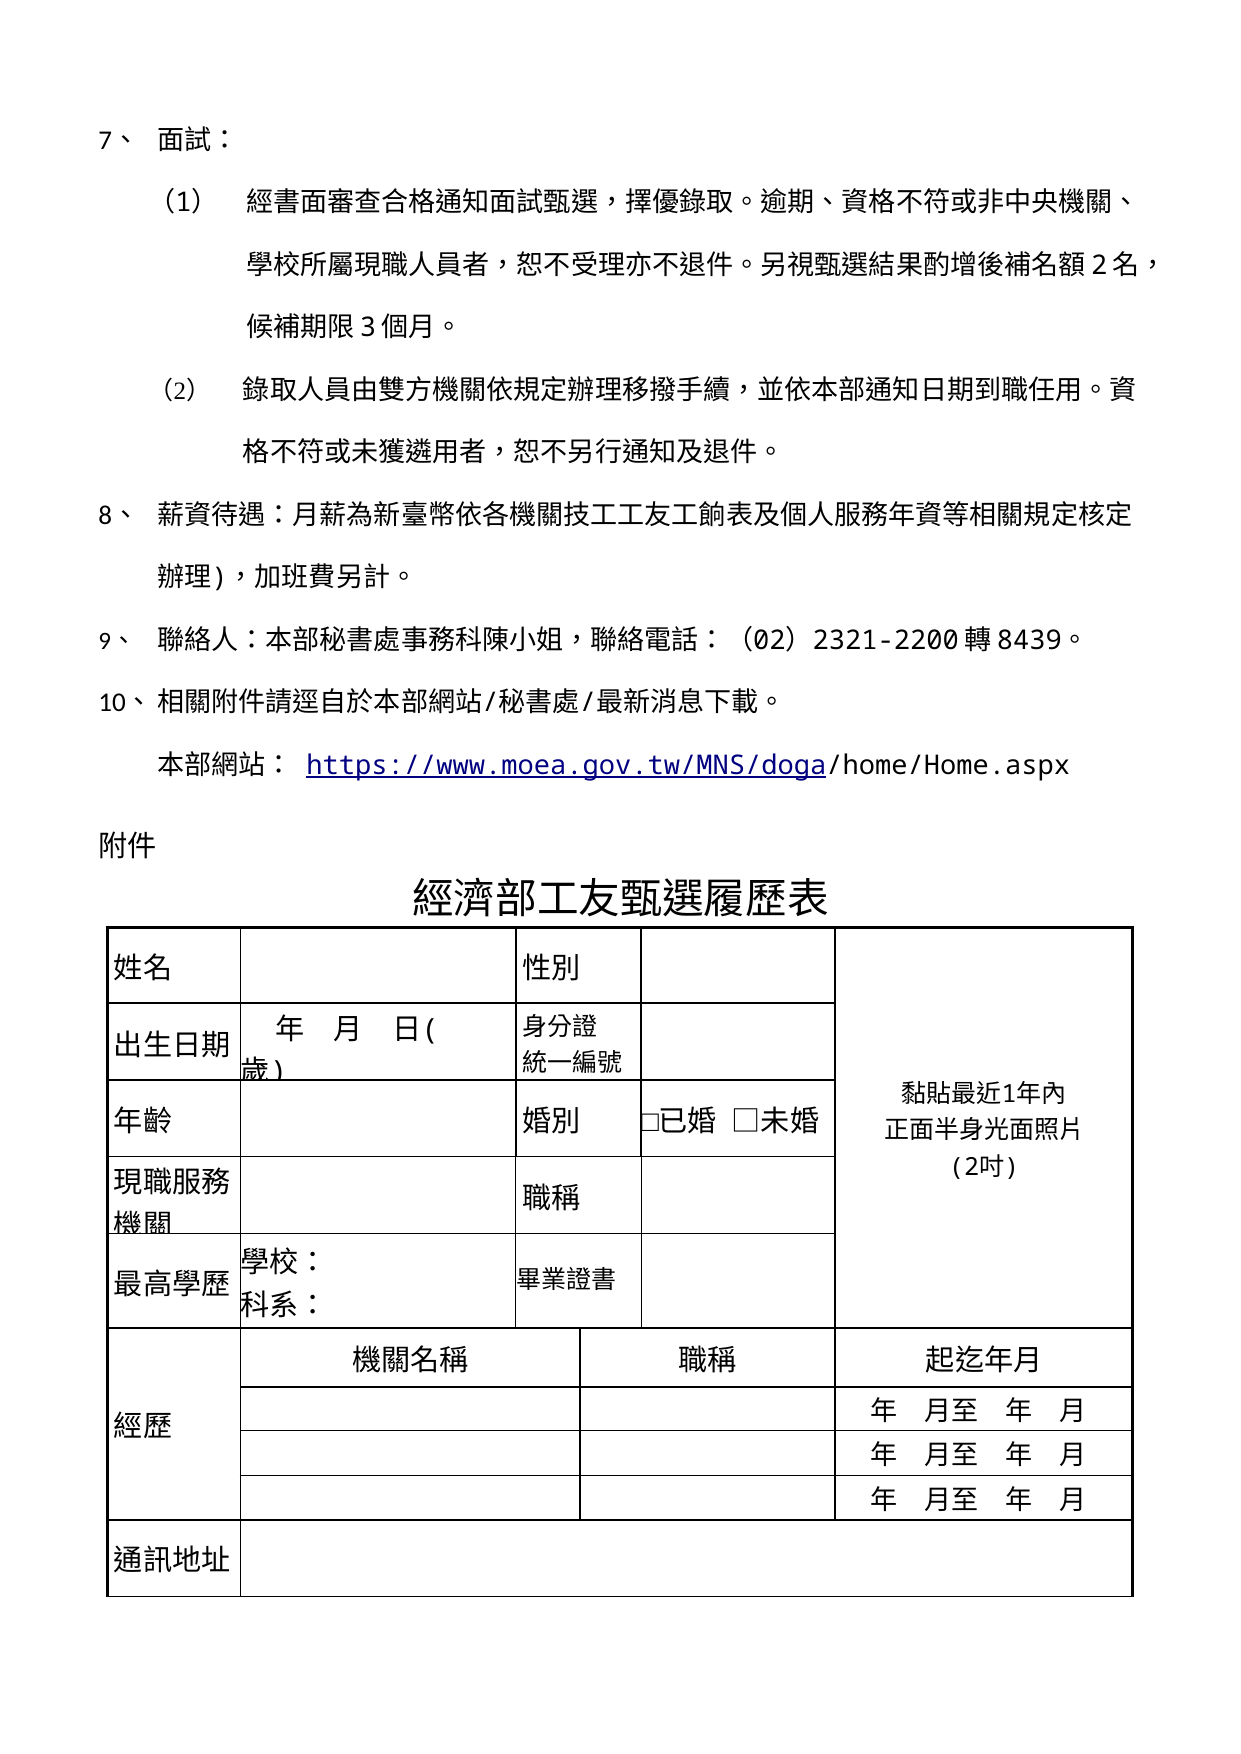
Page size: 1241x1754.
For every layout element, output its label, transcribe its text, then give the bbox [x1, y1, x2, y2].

table_cell [581, 1431, 834, 1475]
table_cell □已婚 □未婚 [642, 1081, 834, 1156]
text 經濟部工友甄選履歷表 [98, 865, 1142, 926]
table_cell [241, 1157, 515, 1233]
table_cell 經歷 [109, 1329, 240, 1519]
table_cell 現職服務機關 [109, 1157, 240, 1233]
table_header 性別 [517, 929, 640, 1002]
list 薪資待遇：月薪為新臺幣依各機關技工工友工餉表及個人服務年資等相關規定核定辦理)，加班費另計。 [98, 471, 1142, 596]
table_header 黏貼最近1年內 正面半身光面照片 (2吋) [836, 929, 1131, 1327]
table_cell 年 月至 年 月 [836, 1388, 1131, 1430]
table_cell 學校： 科系： [241, 1234, 515, 1327]
table_cell 年 月至 年 月 [836, 1431, 1131, 1475]
text 本部網站： https://www.moea.gov.tw/MNS/doga/home/Home.aspx [157, 721, 1142, 783]
table_cell 起迄年月 [836, 1329, 1131, 1386]
table_cell [241, 1476, 579, 1519]
table_cell 通訊地址 [109, 1521, 240, 1596]
list 面試： [98, 96, 1142, 158]
list 聯絡人：本部秘書處事務科陳小姐，聯絡電話：（02）2321-2200轉8439。 [98, 596, 1142, 658]
list 相關附件請逕自於本部網站/秘書處/最新消息下載。 [98, 658, 1142, 721]
table_cell 職稱 [581, 1329, 834, 1386]
table_cell [581, 1476, 834, 1519]
table_cell 婚別 [517, 1081, 640, 1156]
table_cell 身分證 統一編號 [517, 1004, 640, 1079]
table_header [241, 929, 515, 1002]
table_cell 最高學歷 [109, 1234, 240, 1327]
table_cell 年 月至 年 月 [836, 1476, 1131, 1519]
list 錄取人員由雙方機關依規定辦理移撥手續，並依本部通知日期到職任用。資格不符或未獲遴用者，恕不另行通知及退件。 [148, 346, 1142, 471]
table_cell [241, 1388, 579, 1430]
table_cell [642, 1004, 834, 1079]
table_cell 年齡 [109, 1081, 240, 1156]
table_cell 出生日期 [109, 1004, 240, 1079]
table_cell 職稱 [516, 1157, 641, 1233]
table_cell [581, 1388, 834, 1430]
table_cell [642, 1157, 834, 1233]
table_cell 機關名稱 [241, 1329, 579, 1386]
table_cell [241, 1081, 515, 1156]
table_header [642, 929, 834, 1002]
table_cell [642, 1234, 834, 1327]
table_cell 畢業證書 字 號 [516, 1234, 641, 1327]
table_header 姓名 [109, 929, 240, 1002]
table_cell [241, 1431, 579, 1475]
list 經書面審查合格通知面試甄選，擇優錄取。逾期、資格不符或非中央機關、學校所屬現職人員者，恕不受理亦不退件。另視甄選結果酌增後補名額2名，候補期限3個月。 [148, 158, 1142, 346]
table_cell 年 月 日( 歲) [241, 1004, 515, 1079]
table_cell [241, 1521, 1131, 1596]
text 附件 [98, 823, 1142, 865]
